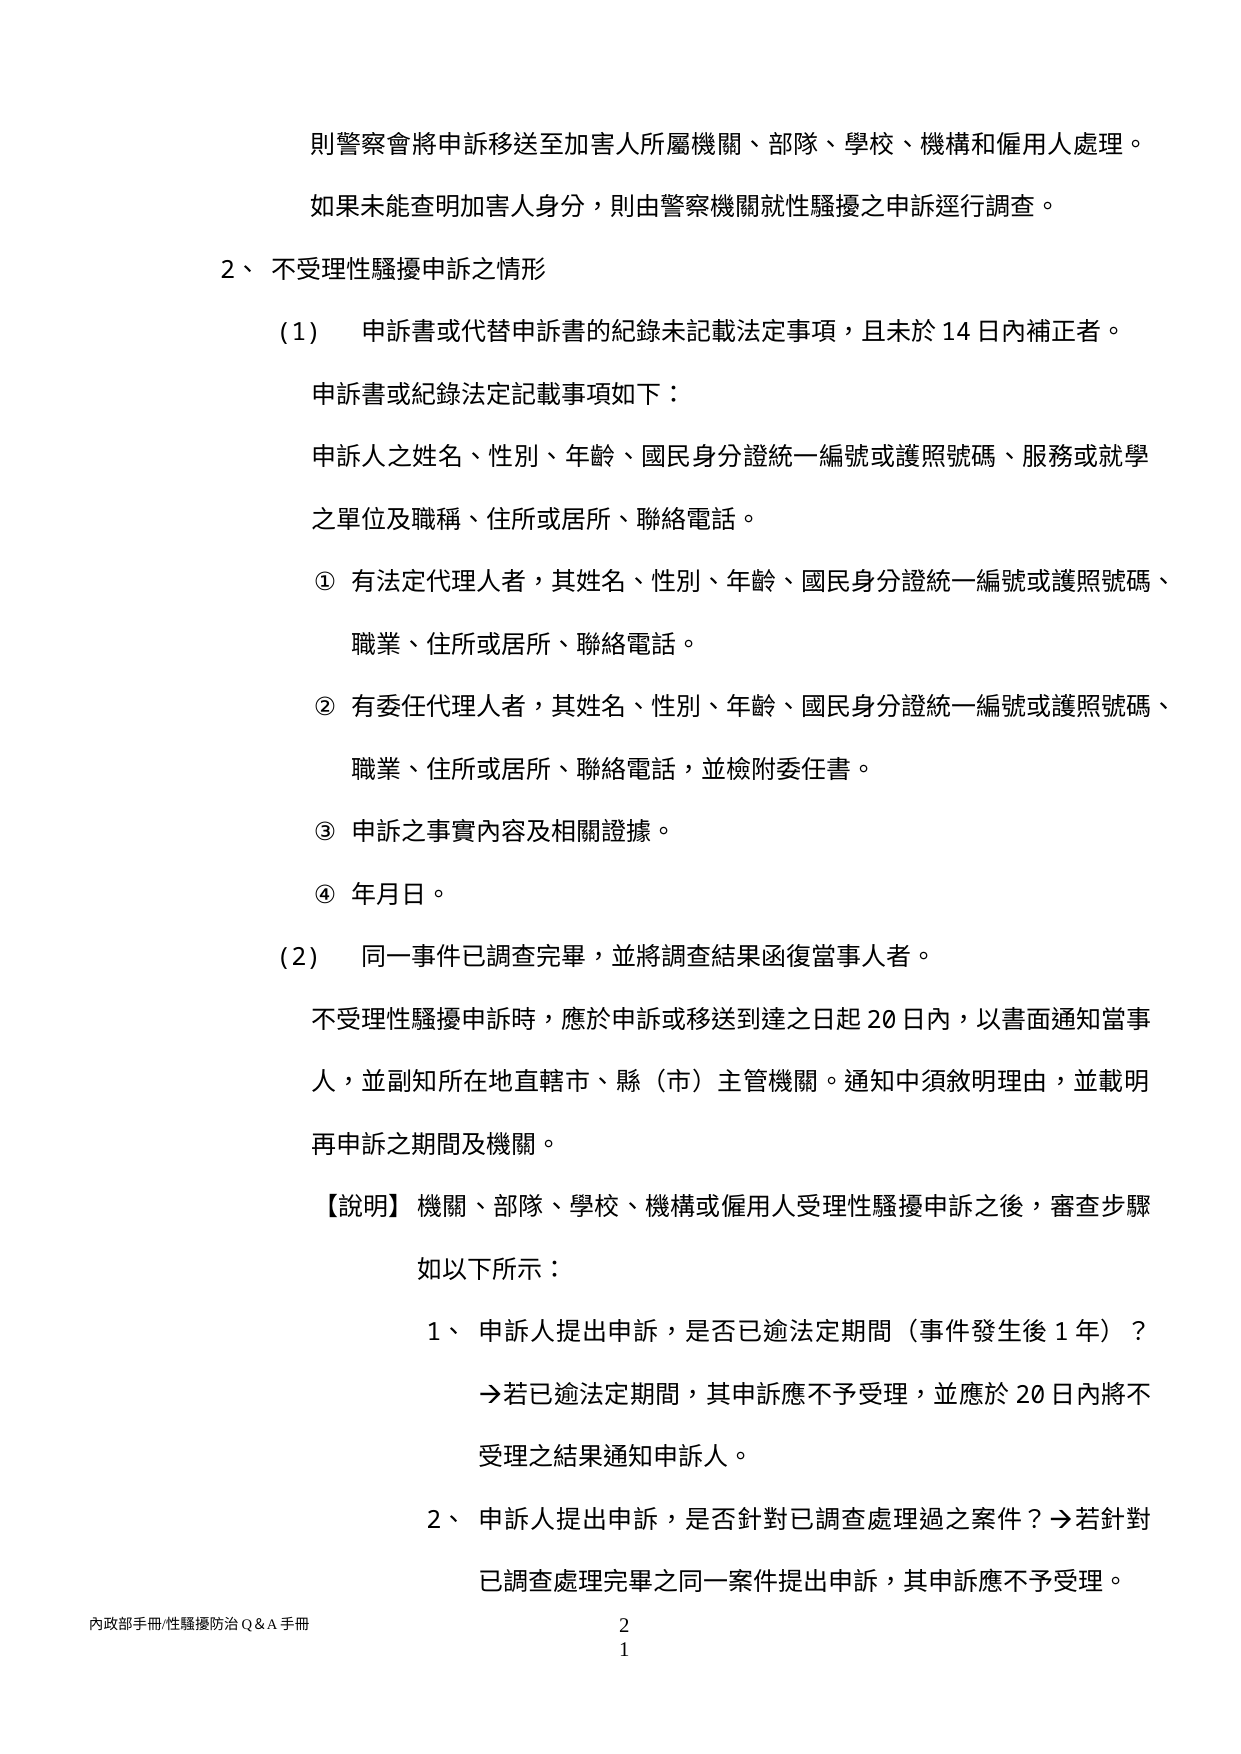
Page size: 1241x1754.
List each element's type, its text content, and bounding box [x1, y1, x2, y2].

text ② 有委任代理人者，其姓名、性別、年齡、國民身分證統一編號或護照號碼、職業、住所或居所、聯絡電話，並檢附委任書。 [314, 663, 1152, 788]
text 2、 不受理性騷擾申訴之情形 [220, 226, 1152, 288]
text (2) 同一事件已調查完畢，並將調查結果函復當事人者。 [276, 913, 1152, 976]
text 【說明】 機關、部隊、學校、機構或僱用人受理性騷擾申訴之後，審查步驟如以下所示： [314, 1163, 1152, 1288]
text ④ 年月日。 [314, 851, 1152, 913]
text (1) 申訴書或代替申訴書的紀錄未記載法定事項，且未於14日內補正者。 [276, 288, 1152, 351]
text ③ 申訴之事實內容及相關證據。 [314, 788, 1152, 851]
text 則警察會將申訴移送至加害人所屬機關、部隊、學校、機構和僱用人處理。如果未能查明加害人身分，則由警察機關就性騷擾之申訴逕行調查。 [276, 101, 1152, 226]
text 申訴人之姓名、性別、年齡、國民身分證統一編號或護照號碼、服務或就學之單位及職稱、住所或居所、聯絡電話。 [276, 413, 1152, 538]
text 2、 申訴人提出申訴，是否針對已調查處理過之案件？若針對已調查處理完畢之同一案件提出申訴，其申訴應不予受理。 [426, 1476, 1152, 1601]
text 不受理性騷擾申訴時，應於申訴或移送到達之日起20日內，以書面通知當事人，並副知所在地直轄市、縣（市）主管機關。通知中須敘明理由，並載明再申訴之期間及機關。 [276, 976, 1152, 1163]
text ① 有法定代理人者，其姓名、性別、年齡、國民身分證統一編號或護照號碼、職業、住所或居所、聯絡電話。 [314, 538, 1152, 663]
text 申訴書或紀錄法定記載事項如下： [276, 351, 1152, 413]
text 1、 申訴人提出申訴，是否已逾法定期間（事件發生後1年）？若已逾法定期間，其申訴應不予受理，並應於20日內將不受理之結果通知申訴人。 [426, 1288, 1152, 1476]
